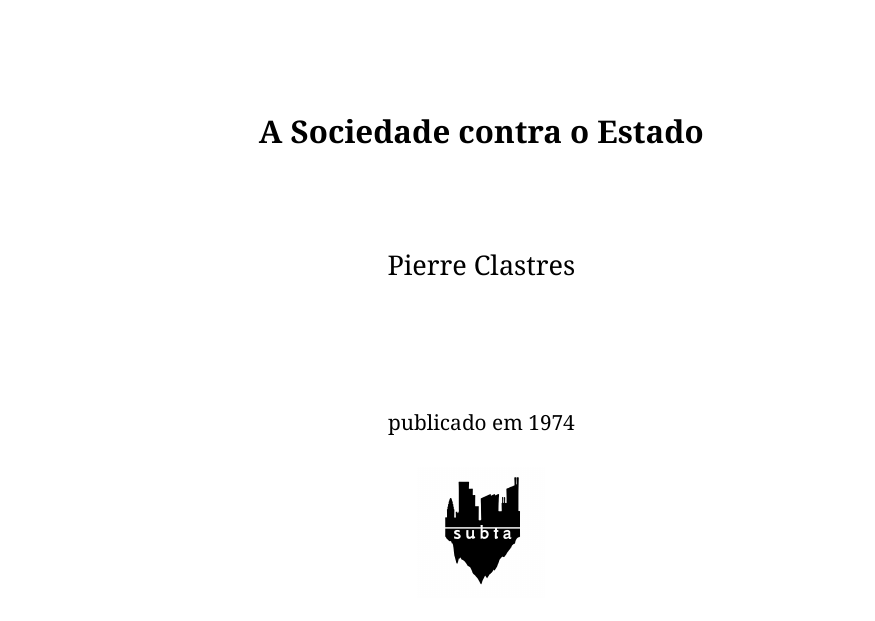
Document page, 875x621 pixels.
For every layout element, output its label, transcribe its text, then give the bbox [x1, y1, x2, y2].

text publicado em 1974 [148, 408, 815, 436]
text A Sociedade contra o Estado [148, 110, 815, 152]
picture [417, 467, 546, 598]
text Pierre Clastres [148, 246, 815, 283]
